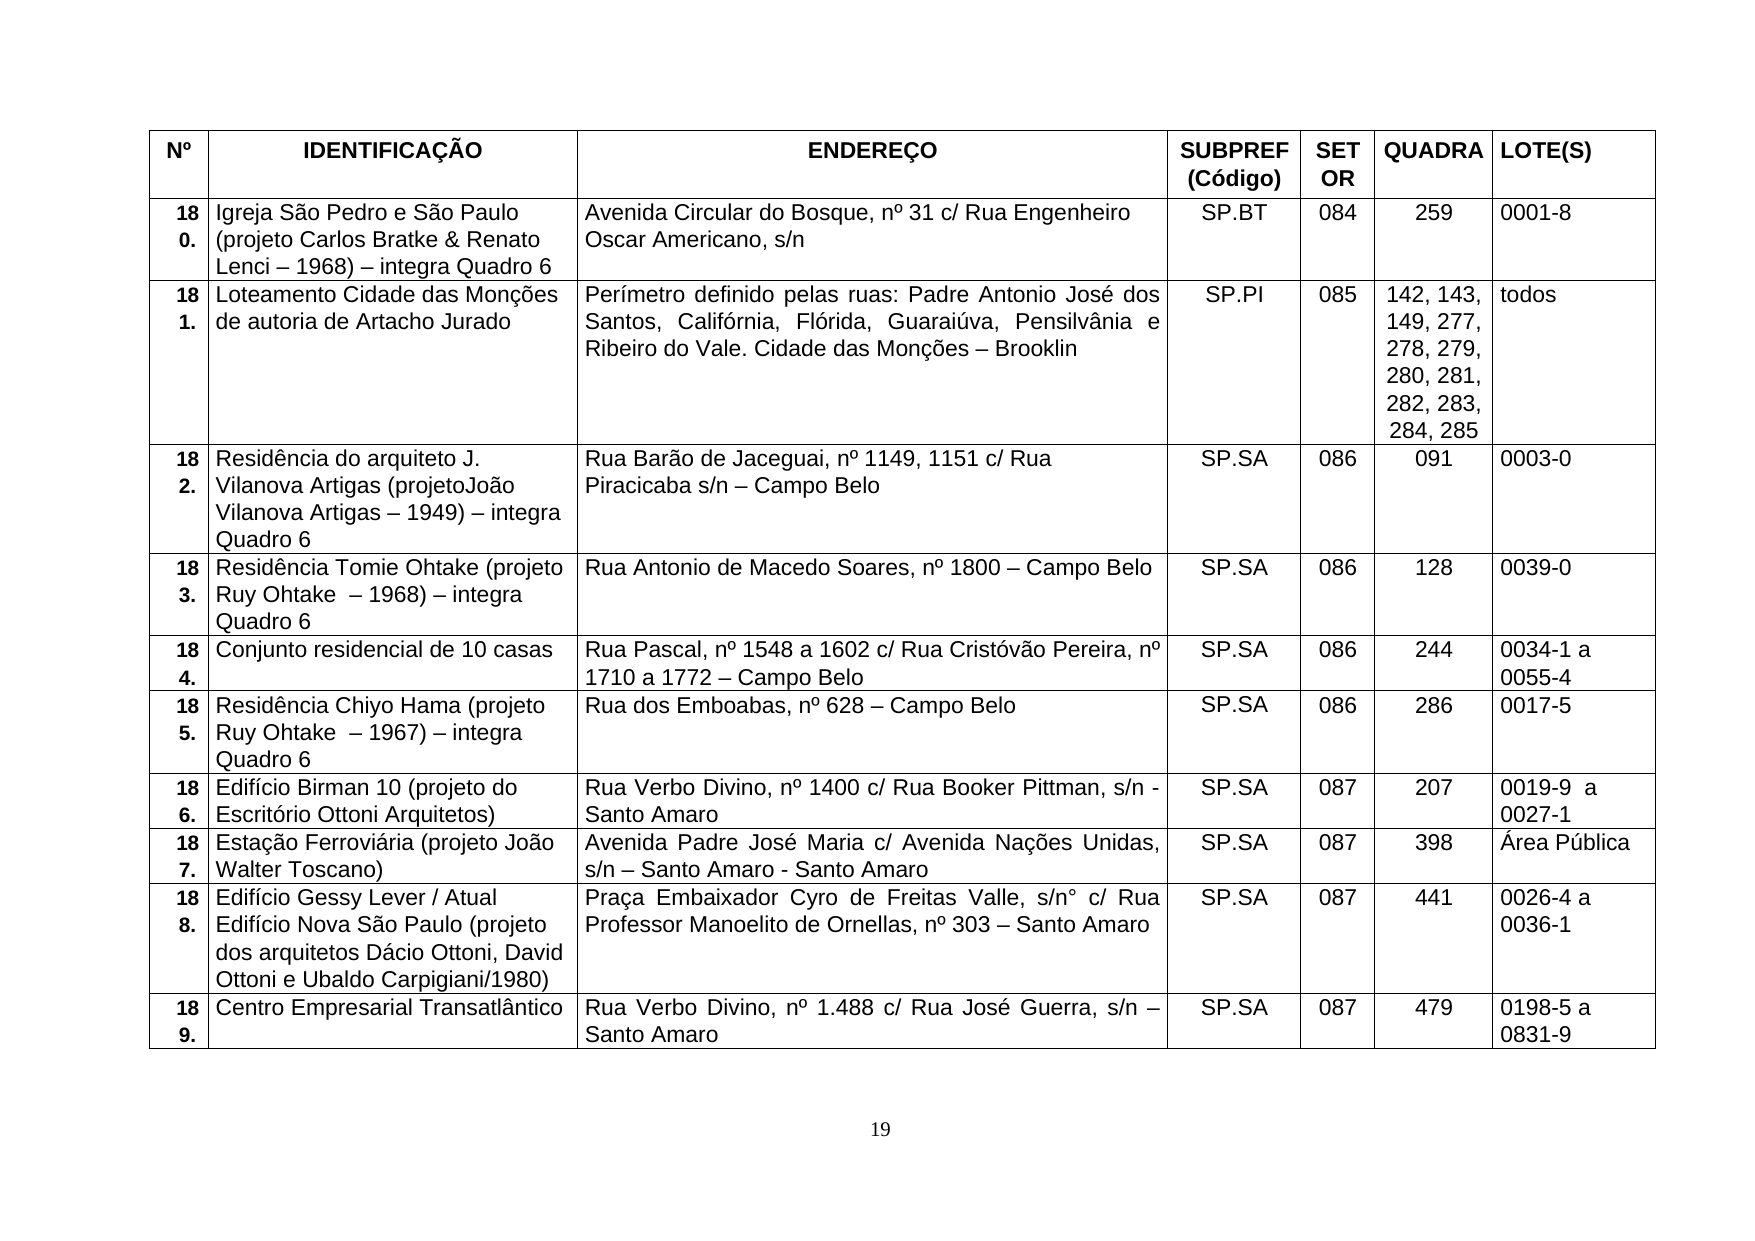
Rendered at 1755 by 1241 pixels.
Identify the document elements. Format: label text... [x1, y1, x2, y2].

table_cell SP.SA [1168, 774, 1300, 828]
table_cell SP.SA [1168, 554, 1300, 635]
table_header SETOR [1301, 131, 1374, 198]
table_cell [150, 554, 208, 635]
table_cell Avenida Padre José Maria c/ Avenida Nações Unidas, s/n – Santo Amaro - Santo Amaro [578, 829, 1167, 883]
table_cell SP.SA [1168, 994, 1300, 1048]
table_cell Residência Tomie Ohtake (projeto Ruy Ohtake – 1968) – integra Quadro 6 [209, 554, 577, 635]
table_cell Área Pública [1493, 829, 1655, 883]
table_header QUADRA [1375, 131, 1492, 198]
table_cell SP.SA [1168, 691, 1300, 773]
table_cell 259 [1375, 199, 1492, 280]
table_cell [150, 774, 208, 828]
table_cell [150, 199, 208, 280]
table_cell [150, 994, 208, 1048]
table_cell 086 [1301, 691, 1374, 773]
table_cell todos [1493, 281, 1655, 443]
table_cell Edifício Birman 10 (projeto do Escritório Ottoni Arquitetos) [209, 774, 577, 828]
table_cell SP.SA [1168, 884, 1300, 992]
table_cell Igreja São Pedro e São Paulo (projeto Carlos Bratke & Renato Lenci – 1968) – integra Quadro 6 [209, 199, 577, 280]
table_cell Residência Chiyo Hama (projeto Ruy Ohtake – 1967) – integra Quadro 6 [209, 691, 577, 773]
table_cell [150, 884, 208, 992]
table_cell 087 [1301, 774, 1374, 828]
table_cell [150, 636, 208, 690]
table_cell SP.SA [1168, 829, 1300, 883]
table_cell 085 [1301, 281, 1374, 443]
table_cell 207 [1375, 774, 1492, 828]
table_cell Avenida Circular do Bosque, nº 31 c/ Rua Engenheiro Oscar Americano, s/n [578, 199, 1167, 280]
table_cell 0017-5 [1493, 691, 1655, 773]
table_cell SP.PI [1168, 281, 1300, 443]
table_cell 0003-0 [1493, 445, 1655, 553]
table_cell Conjunto residencial de 10 casas [209, 636, 577, 690]
table_cell 0001-8 [1493, 199, 1655, 280]
table_cell [150, 829, 208, 883]
table_cell 087 [1301, 994, 1374, 1048]
table_cell SP.SA [1168, 445, 1300, 553]
table_cell 086 [1301, 554, 1374, 635]
table_cell 0034-1 a 0055-4 [1493, 636, 1655, 690]
table_cell [150, 691, 208, 773]
table_cell 084 [1301, 199, 1374, 280]
table_cell Rua Pascal, nº 1548 a 1602 c/ Rua Cristóvão Pereira, nº 1710 a 1772 – Campo Belo [578, 636, 1167, 690]
table_cell Praça Embaixador Cyro de Freitas Valle, s/n° c/ Rua Professor Manoelito de Ornellas, nº 303 – Santo Amaro [578, 884, 1167, 992]
table_header IDENTIFICAÇÃO [209, 131, 577, 198]
table_cell [150, 445, 208, 553]
table_cell 286 [1375, 691, 1492, 773]
table_cell 128 [1375, 554, 1492, 635]
table_cell 0019-9 a 0027-1 [1493, 774, 1655, 828]
table_header SUBPREF (Código) [1168, 131, 1300, 198]
table_header ENDEREÇO [578, 131, 1167, 198]
table_header LOTE(S) [1493, 131, 1655, 198]
table_cell 086 [1301, 445, 1374, 553]
table_cell Rua Barão de Jaceguai, nº 1149, 1151 c/ Rua Piracicaba s/n – Campo Belo [578, 445, 1167, 553]
table_cell Rua Verbo Divino, nº 1.488 c/ Rua José Guerra, s/n – Santo Amaro [578, 994, 1167, 1048]
table_cell 086 [1301, 636, 1374, 690]
table_cell 0026-4 a 0036-1 [1493, 884, 1655, 992]
table_header Nº [150, 131, 208, 198]
table_cell Centro Empresarial Transatlântico [209, 994, 577, 1048]
table_cell Estação Ferroviária (projeto João Walter Toscano) [209, 829, 577, 883]
table_cell 441 [1375, 884, 1492, 992]
table_cell 142, 143, 149, 277, 278, 279, 280, 281, 282, 283, 284, 285 [1375, 281, 1492, 443]
table_cell SP.SA [1168, 636, 1300, 690]
table_cell Loteamento Cidade das Monções de autoria de Artacho Jurado [209, 281, 577, 443]
table_cell Rua dos Emboabas, nº 628 – Campo Belo [578, 691, 1167, 773]
table_cell [150, 281, 208, 443]
table_cell 0198-5 a 0831-9 [1493, 994, 1655, 1048]
table_cell Edifício Gessy Lever / Atual Edifício Nova São Paulo (projeto dos arquitetos Dácio Ottoni, David Ottoni e Ubaldo Carpigiani/1980) [209, 884, 577, 992]
table_cell Rua Antonio de Macedo Soares, nº 1800 – Campo Belo [578, 554, 1167, 635]
table_cell Residência do arquiteto J. Vilanova Artigas (projetoJoão Vilanova Artigas – 1949) – integra Quadro 6 [209, 445, 577, 553]
table_cell 087 [1301, 884, 1374, 992]
table_cell Rua Verbo Divino, nº 1400 c/ Rua Booker Pittman, s/n - Santo Amaro [578, 774, 1167, 828]
table_cell 087 [1301, 829, 1374, 883]
table_cell 091 [1375, 445, 1492, 553]
table_cell 398 [1375, 829, 1492, 883]
table_cell 479 [1375, 994, 1492, 1048]
table_cell Perímetro definido pelas ruas: Padre Antonio José dos Santos, Califórnia, Flórida, Guaraiúva, Pensilvânia e Ribeiro do Vale. Cidade das Monções – Brooklin [578, 281, 1167, 443]
table_cell 0039-0 [1493, 554, 1655, 635]
table_cell 244 [1375, 636, 1492, 690]
table_cell SP.BT [1168, 199, 1300, 280]
